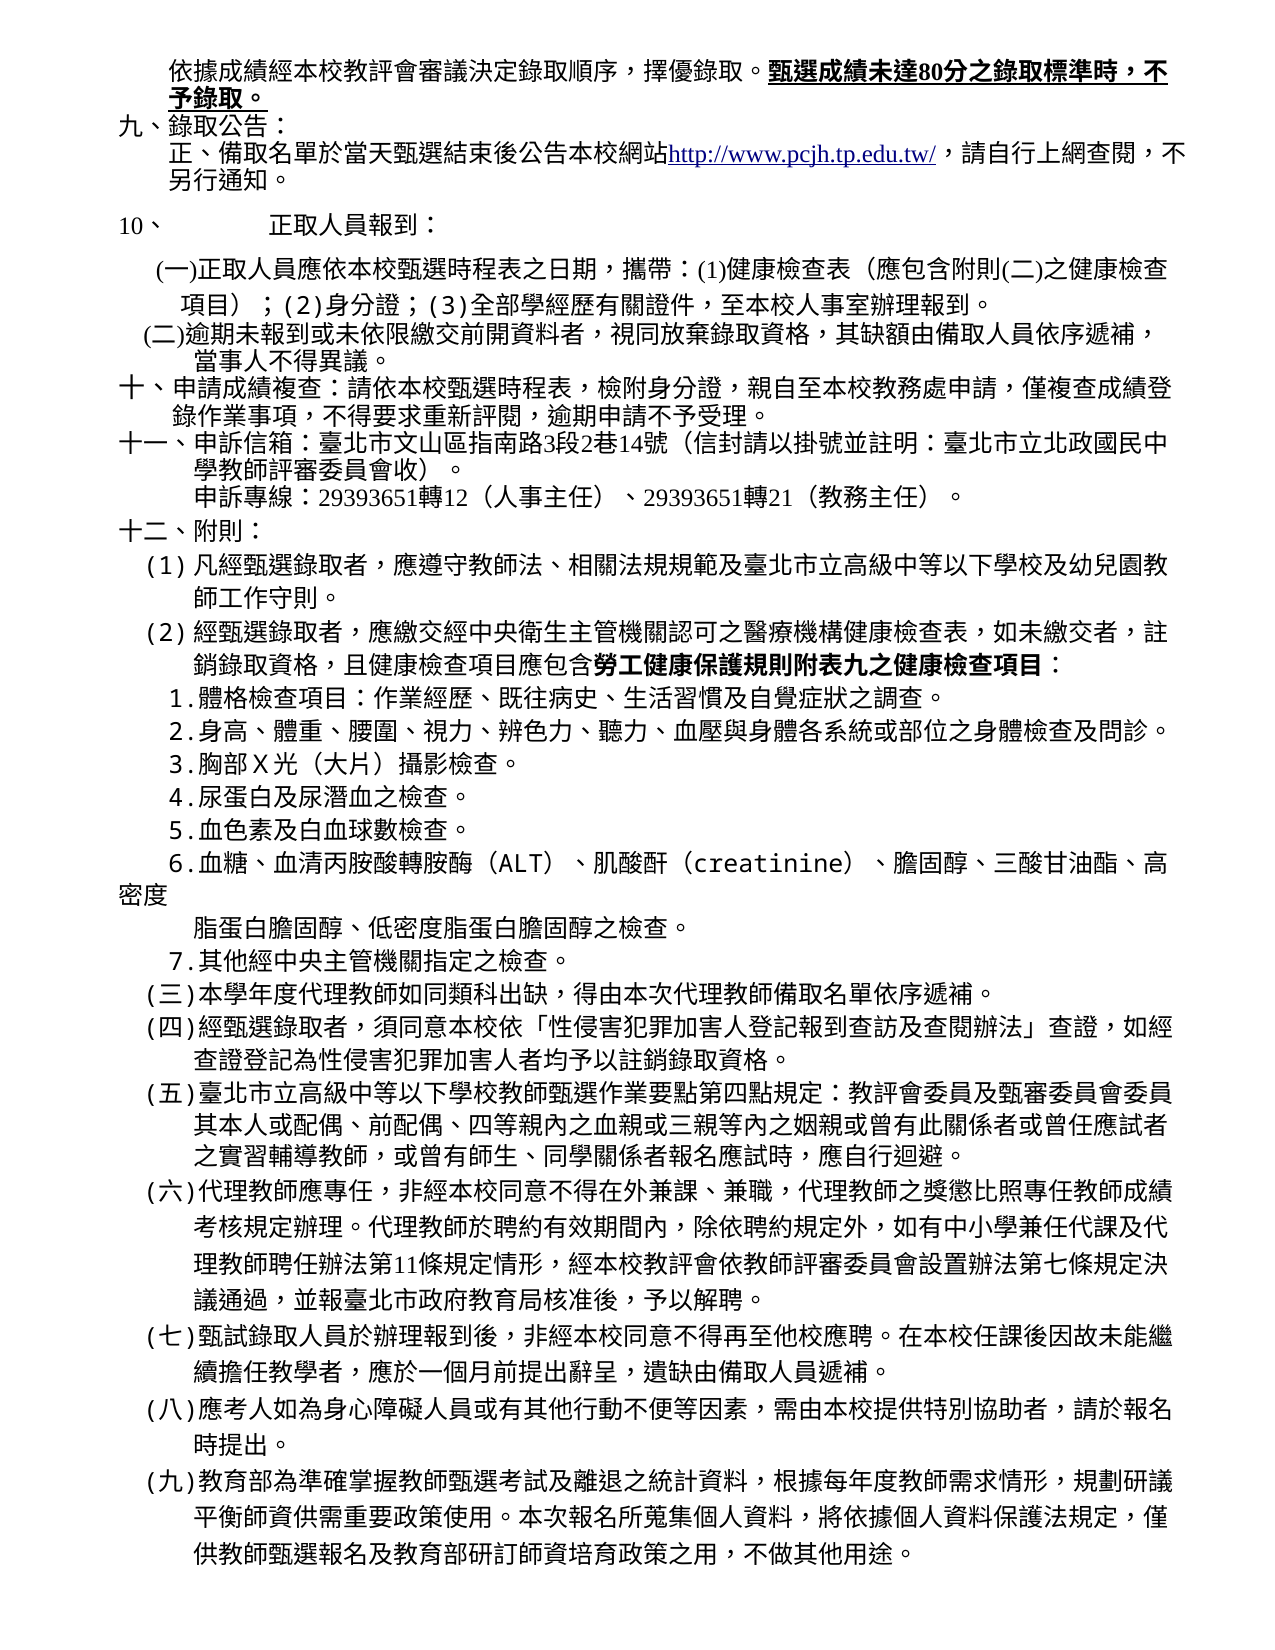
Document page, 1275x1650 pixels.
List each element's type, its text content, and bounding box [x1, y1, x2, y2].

text 依據成績經本校教評會審議決定錄取順序，擇優錄取。甄選成績未達80分之錄取標準時，不 [118, 59, 1186, 86]
text 申訴專線：29393651轉12（人事主任）、29393651轉21（教務主任）。 [118, 484, 1186, 512]
text (五)臺北市立高級中等以下學校教師甄選作業要點第四點規定：教評會委員及甄審委員會委員其本人或配偶、前配偶、四等親內之血親或三親等內之姻親或曾有此關係者或曾任應試者之實習輔導教師，或曾有師生、同學關係者報名應試時，應自行迴避。 [143, 1078, 1186, 1172]
text 2.身高、體重、腰圍、視力、辨色力、聽力、血壓與身體各系統或部位之身體檢查及問診。 [118, 715, 1186, 747]
text 4.尿蛋白及尿潛血之檢查。 [118, 782, 1186, 813]
text 當事人不得異議。 [193, 349, 1186, 376]
text 十一、申訴信箱：臺北市文山區指南路3段2巷14號（信封請以掛號並註明：臺北市立北政國民中學教師評審委員會收）。 [118, 430, 1186, 484]
text 3.胸部Ｘ光（大片）攝影檢查。 [118, 748, 1186, 780]
text (九)教育部為準確掌握教師甄選考試及離退之統計資料，根據每年度教師需求情形，規劃研議平衡師資供需重要政策使用。本次報名所蒐集個人資料，將依據個人資料保護法規定，僅供教師甄選報名及教育部研訂師資培育政策之用，不做其他用途。 [143, 1462, 1186, 1570]
text 正、備取名單於當天甄選結束後公告本校網站http://www.pcjh.tp.edu.tw/，請自行上網查閱，不 [118, 140, 1186, 167]
text 予錄取。 [118, 86, 1186, 113]
text 十、申請成績複查：請依本校甄選時程表，檢附身分證，親自至本校教務處申請，僅複查成績登錄作業事項，不得要求重新評閱，逾期申請不予受理。 [118, 376, 1186, 430]
text 九、錄取公告： [118, 113, 1186, 140]
text (四)經甄選錄取者，須同意本校依「性侵害犯罪加害人登記報到查訪及查閱辦法」查證，如經 [118, 1012, 1186, 1043]
text 6.血糖、血清丙胺酸轉胺酶（ALT）、肌酸酐（creatinine）、膽固醇、三酸甘油酯、高密度 [118, 848, 1186, 910]
text 師工作守則。 [193, 583, 1186, 614]
list 凡經甄選錄取者，應遵守教師法、相關法規規範及臺北市立高級中等以下學校及幼兒園教 [143, 550, 1186, 581]
text 查證登記為性侵害犯罪加害人者均予以註銷錄取資格。 [118, 1045, 1186, 1076]
text (八)應考人如為身心障礙人員或有其他行動不便等因素，需由本校提供特別協助者，請於報名時提出。 [143, 1389, 1186, 1462]
text (一)正取人員應依本校甄選時程表之日期，攜帶：(1)健康檢查表（應包含附則(二)之健康檢查項目）；(2)身分證；(3)全部學經歷有關證件，至本校人事室辦理報到。 [156, 249, 1186, 322]
text 銷錄取資格，且健康檢查項目應包含勞工健康保護規則附表九之健康檢查項目： [193, 649, 1186, 680]
text (二)逾期未報到或未依限繳交前開資料者，視同放棄錄取資格，其缺額由備取人員依序遞補， [118, 322, 1186, 349]
text 另行通知。 [118, 167, 1186, 194]
text 脂蛋白膽固醇、低密度脂蛋白膽固醇之檢查。 [118, 912, 1186, 943]
text (三)本學年度代理教師如同類科出缺，得由本次代理教師備取名單依序遞補。 [118, 978, 1186, 1010]
text 7.其他經中央主管機關指定之檢查。 [118, 945, 1186, 977]
text 1.體格檢查項目：作業經歷、既往病史、生活習慣及自覺症狀之調查。 [118, 682, 1186, 713]
text 十二、附則： [118, 512, 1186, 548]
text 5.血色素及白血球數檢查。 [118, 815, 1186, 846]
list 正取人員報到： [118, 206, 1186, 242]
text (六)代理教師應專任，非經本校同意不得在外兼課、兼職，代理教師之獎懲比照專任教師成績考核規定辦理。代理教師於聘約有效期間內，除依聘約規定外，如有中小學兼任代課及代理教師聘任辦法第11條規定情形，經本校教評會依教師評審委員會設置辦法第七條規定決議通過，並報臺北市政府教育局核准後，予以解聘。 [143, 1172, 1186, 1317]
list 經甄選錄取者，應繳交經中央衛生主管機關認可之醫療機構健康檢查表，如未繳交者，註 [143, 616, 1186, 647]
text (七)甄試錄取人員於辦理報到後，非經本校同意不得再至他校應聘。在本校任課後因故未能繼續擔任教學者，應於一個月前提出辭呈，遺缺由備取人員遞補。 [143, 1317, 1186, 1389]
